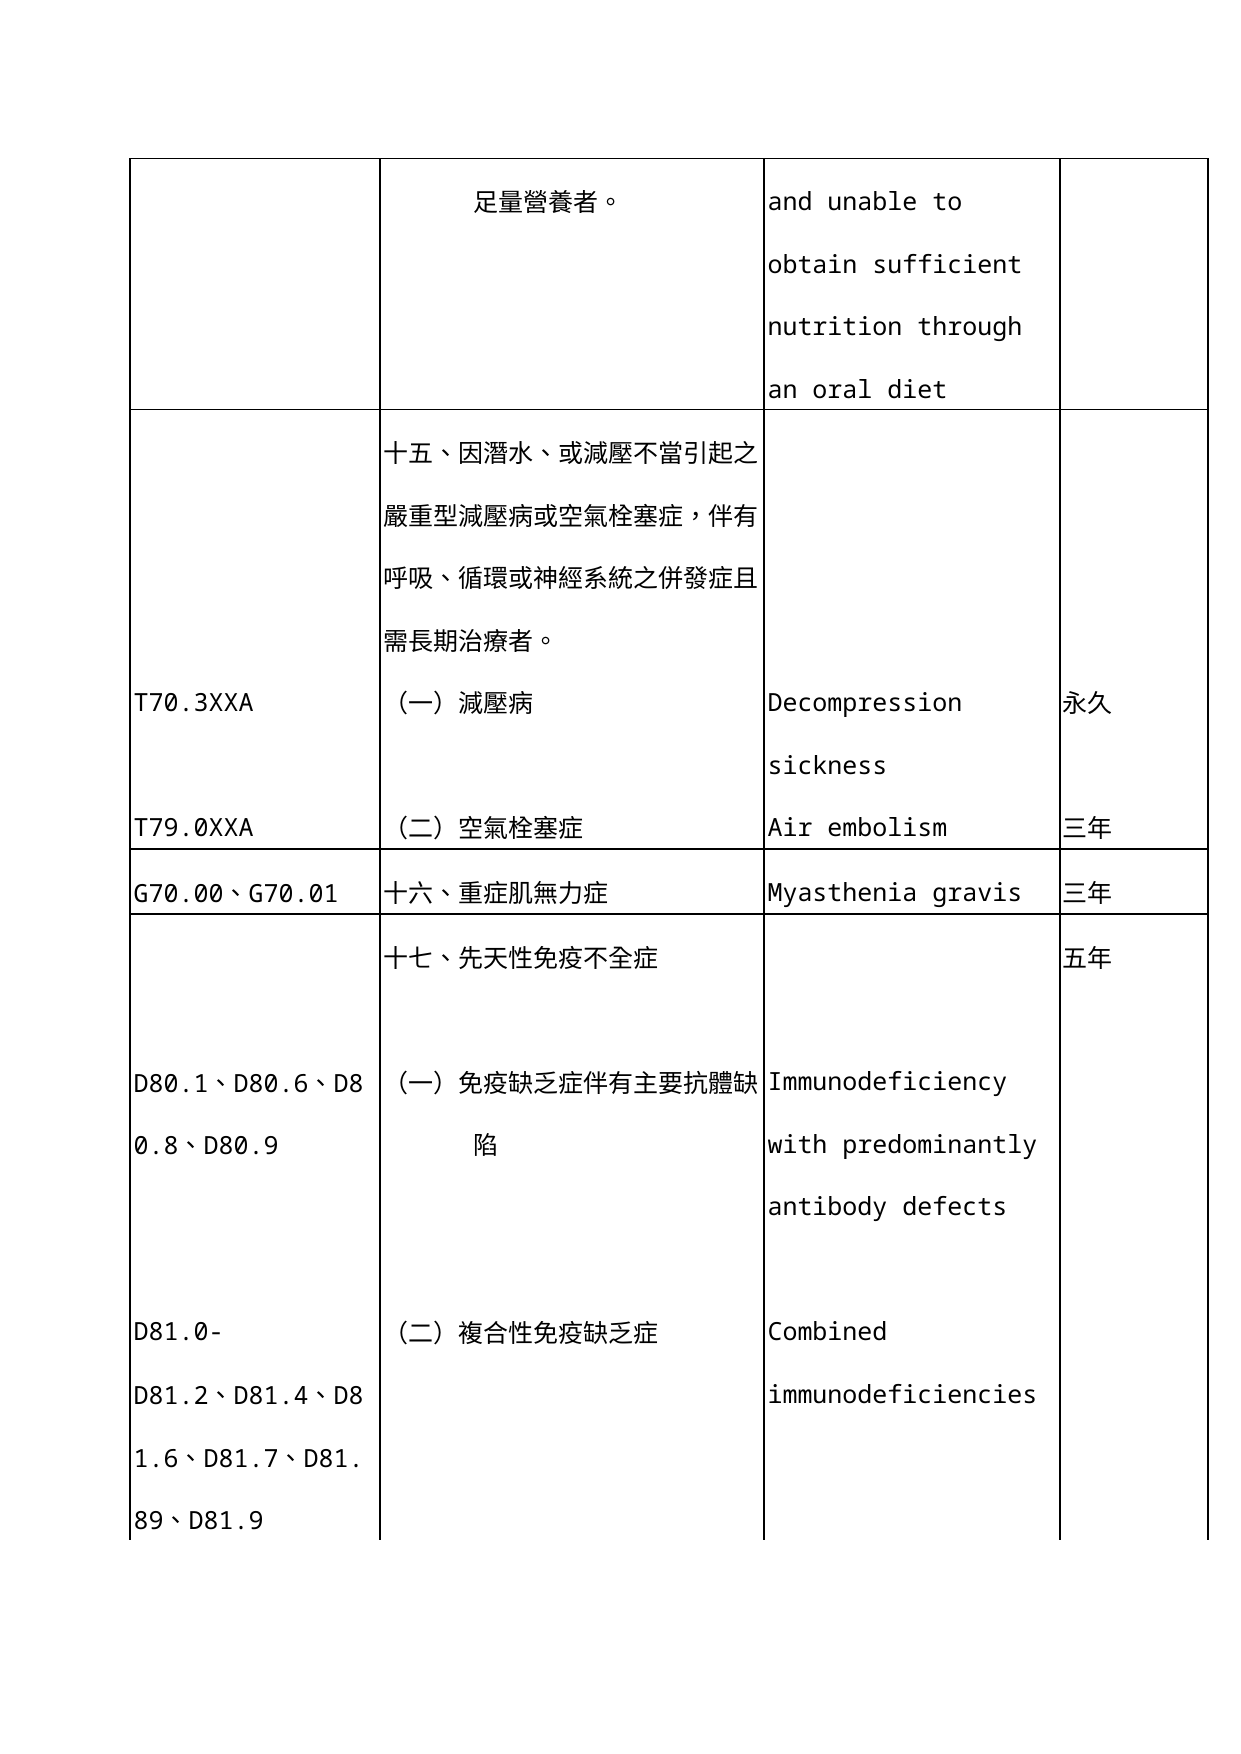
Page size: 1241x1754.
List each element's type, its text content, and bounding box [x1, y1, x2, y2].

table_cell Air embolism [765, 785, 1059, 848]
table_cell [1061, 1290, 1207, 1539]
table_cell [131, 159, 379, 409]
table_cell Immunodeficiency with predominantly antibody defects [765, 1040, 1059, 1289]
table_cell Myasthenia gravis [765, 850, 1059, 912]
table_cell G70.00、G70.01 [131, 850, 379, 912]
table_cell [1061, 1040, 1207, 1289]
table_cell Decompression sickness [765, 660, 1059, 785]
table_cell [765, 410, 1059, 660]
table_cell （一）減壓病 [381, 660, 763, 785]
table_cell [131, 915, 379, 1039]
table_cell [765, 915, 1059, 1039]
table_cell and unable to obtain sufficient nutrition through an oral diet [765, 159, 1059, 409]
table_cell 十五、因潛水、或減壓不當引起之嚴重型減壓病或空氣栓塞症，伴有呼吸、循環或神經系統之併發症且需長期治療者。 [381, 410, 763, 660]
table_cell （二）空氣栓塞症 [381, 785, 763, 848]
table_cell D80.1、D80.6、D80.8、D80.9 [131, 1040, 379, 1289]
table_cell 五年 [1061, 915, 1207, 1039]
table_cell D81.0-D81.2、D81.4、D81.6、D81.7、D81.89、D81.9 [131, 1290, 379, 1539]
table_cell [1061, 159, 1207, 409]
table_cell 三年 [1061, 850, 1207, 912]
table_cell （二）複合性免疫缺乏症 [381, 1290, 763, 1539]
table_cell [131, 410, 379, 660]
table_cell Combined immunodeficiencies [765, 1290, 1059, 1539]
table_cell （一）免疫缺乏症伴有主要抗體缺 陷 [381, 1040, 763, 1289]
table_cell 十七、先天性免疫不全症 [381, 915, 763, 1039]
table_cell [1061, 410, 1207, 660]
table_cell T79.0XXA [131, 785, 379, 848]
table_cell 三年 [1061, 785, 1207, 848]
table_cell 足量營養者。 [381, 159, 763, 409]
table_cell 十六、重症肌無力症 [381, 850, 763, 912]
table_cell T70.3XXA [131, 660, 379, 785]
table_cell 永久 [1061, 660, 1207, 785]
